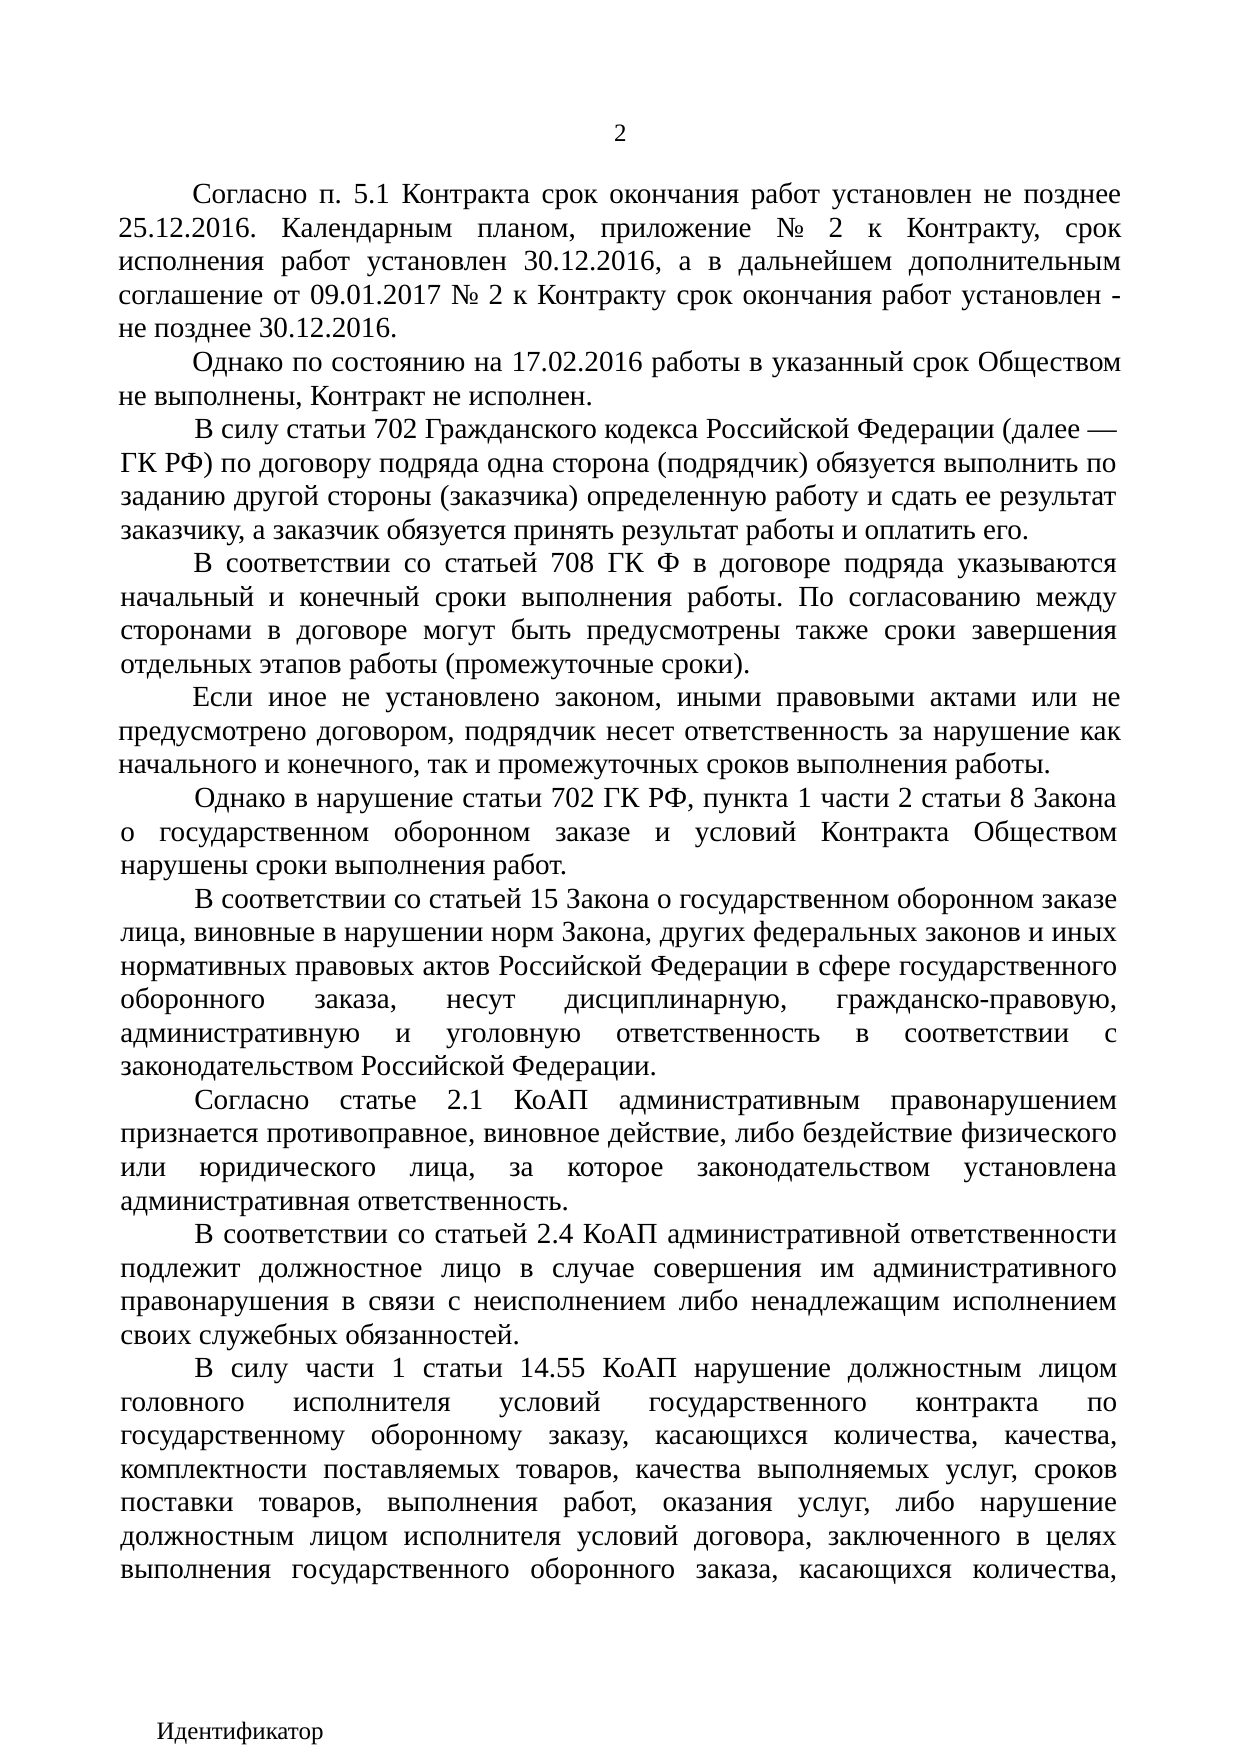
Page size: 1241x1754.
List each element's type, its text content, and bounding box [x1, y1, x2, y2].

text Однако в нарушение статьи 702 ГК РФ, пункта 1 части 2 статьи 8 Закона о государственном оборонном заказе и условий Контракта Обществом нарушены сроки выполнения работ. В соответствии со статьей 15 Закона о государственном оборонном заказе лица, виновные в нарушении норм Закона, других федеральных законов и иных нормативных правовых актов Российской Федерации в сфере государственного оборонного заказа, несут дисциплинарную, гражданско-правовую, административную и уголовную ответственность в соответствии с законодательством Российской Федерации. Согласно статье 2.1 КоАП административным правонарушением признается противоправное, виновное действие, либо бездействие физического или юридического лица, за которое законодательством установлена административная ответственность. В соответствии со статьей 2.4 КоАП административной ответственности подлежит должностное лицо в случае совершения им административного правонарушения в связи с неисполнением либо ненадлежащим исполнением своих служебных обязанностей. В силу части 1 статьи 14.55 КоАП нарушение должностным лицом головного исполнителя условий государственного контракта по государственному оборонному заказу, касающихся количества, качества, комплектности поставляемых товаров, качества выполняемых услуг, сроков поставки товаров, выполнения работ, оказания услуг, либо нарушение должностным лицом исполнителя условий договора, заключенного в целях выполнения государственного оборонного заказа, касающихся количества, [120, 780, 1118, 1585]
text В силу статьи 702 Гражданского кодекса Российской Федерации (далее — ГК РФ) по договору подряда одна сторона (подрядчик) обязуется выполнить по заданию другой стороны (заказчика) определенную работу и сдать ее результат заказчику, а заказчик обязуется принять результат работы и оплатить его. [120, 411, 1118, 545]
text Однако по состоянию на 17.02.2016 работы в указанный срок Обществом не выполнены, Контракт не исполнен. [118, 344, 1122, 411]
text Если иное не установлено законом, иными правовыми актами или не предусмотрено договором, подрядчик несет ответственность за нарушение как начального и конечного, так и промежуточных сроков выполнения работы. [118, 679, 1122, 780]
text Согласно п. 5.1 Контракта срок окончания работ установлен не позднее 25.12.2016. Календарным планом, приложение № 2 к Контракту, срок исполнения работ установлен 30.12.2016, а в дальнейшем дополнительным соглашение от 09.01.2017 № 2 к Контракту срок окончания работ установлен - не позднее 30.12.2016. [118, 176, 1122, 344]
text В соответствии со статьей 708 ГК Ф в договоре подряда указываются начальный и конечный сроки выполнения работы. По согласованию между сторонами в договоре могут быть предусмотрены также сроки завершения отдельных этапов работы (промежуточные сроки). [120, 545, 1118, 679]
